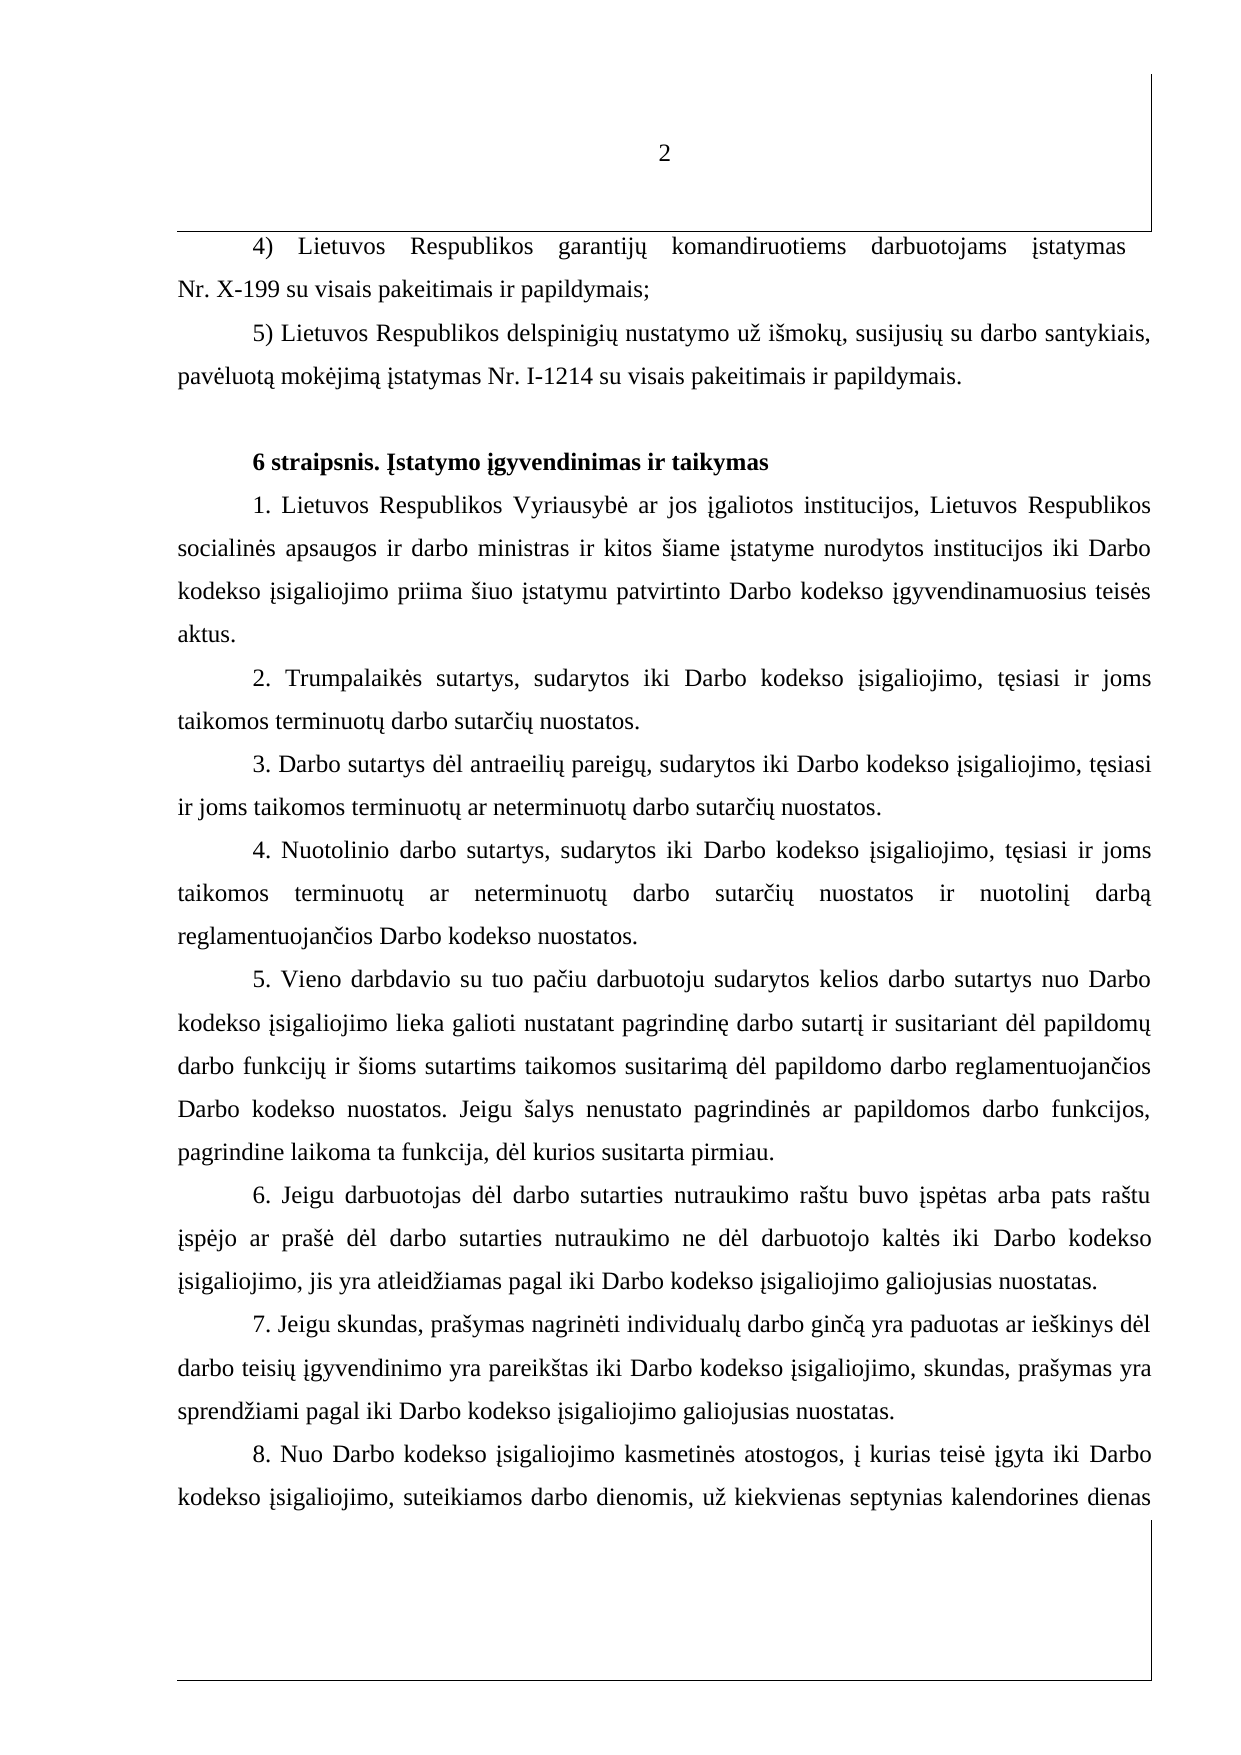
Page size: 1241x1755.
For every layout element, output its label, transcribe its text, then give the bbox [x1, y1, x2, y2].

text 8. Nuo Darbo kodekso įsigaliojimo kasmetinės atostogos, į kurias teisė įgyta iki Darbo kodekso įsigaliojimo, suteikiamos darbo dienomis, už kiekvienas septynias kalendorines dienas [177, 1439, 1152, 1511]
text 4) Lietuvos Respublikos garantijų komandiruotiems darbuotojams įstatymas Nr. X-199 su visais pakeitimais ir papildymais; [177, 231, 1152, 303]
text 5. Vieno darbdavio su tuo pačiu darbuotoju sudarytos kelios darbo sutartys nuo Darbo kodekso įsigaliojimo lieka galioti nustatant pagrindinę darbo sutartį ir susitariant dėl papildomų darbo funkcijų ir šioms sutartims taikomos susitarimą dėl papildomo darbo reglamentuojančios Darbo kodekso nuostatos. Jeigu šalys nenustato pagrindinės ar papildomos darbo funkcijos, pagrindine laikoma ta funkcija, dėl kurios susitarta pirmiau. [177, 964, 1152, 1166]
text 3. Darbo sutartys dėl antraeilių pareigų, sudarytos iki Darbo kodekso įsigaliojimo, tęsiasi ir joms taikomos terminuotų ar neterminuotų darbo sutarčių nuostatos. [177, 749, 1152, 821]
text 1. Lietuvos Respublikos Vyriausybė ar jos įgaliotos institucijos, Lietuvos Respublikos socialinės apsaugos ir darbo ministras ir kitos šiame įstatyme nurodytos institucijos iki Darbo kodekso įsigaliojimo priima šiuo įstatymu patvirtinto Darbo kodekso įgyvendinamuosius teisės aktus. [177, 490, 1152, 648]
text 7. Jeigu skundas, prašymas nagrinėti individualų darbo ginčą yra paduotas ar ieškinys dėl darbo teisių įgyvendinimo yra pareikštas iki Darbo kodekso įsigaliojimo, skundas, prašymas yra sprendžiami pagal iki Darbo kodekso įsigaliojimo galiojusias nuostatas. [177, 1309, 1152, 1424]
text 2. Trumpalaikės sutartys, sudarytos iki Darbo kodekso įsigaliojimo, tęsiasi ir joms taikomos terminuotų darbo sutarčių nuostatos. [177, 663, 1152, 734]
text 6. Jeigu darbuotojas dėl darbo sutarties nutraukimo raštu buvo įspėtas arba pats raštu įspėjo ar prašė dėl darbo sutarties nutraukimo ne dėl darbuotojo kaltės iki Darbo kodekso įsigaliojimo, jis yra atleidžiamas pagal iki Darbo kodekso įsigaliojimo galiojusias nuostatas. [177, 1180, 1152, 1295]
text 6 straipsnis. Įstatymo įgyvendinimas ir taikymas [177, 447, 1152, 476]
text 4. Nuotolinio darbo sutartys, sudarytos iki Darbo kodekso įsigaliojimo, tęsiasi ir joms taikomos terminuotų ar neterminuotų darbo sutarčių nuostatos ir nuotolinį darbą reglamentuojančios Darbo kodekso nuostatos. [177, 835, 1152, 950]
text 5) Lietuvos Respublikos delspinigių nustatymo už išmokų, susijusių su darbo santykiais, pavėluotą mokėjimą įstatymas Nr. I-1214 su visais pakeitimais ir papildymais. [177, 318, 1152, 389]
